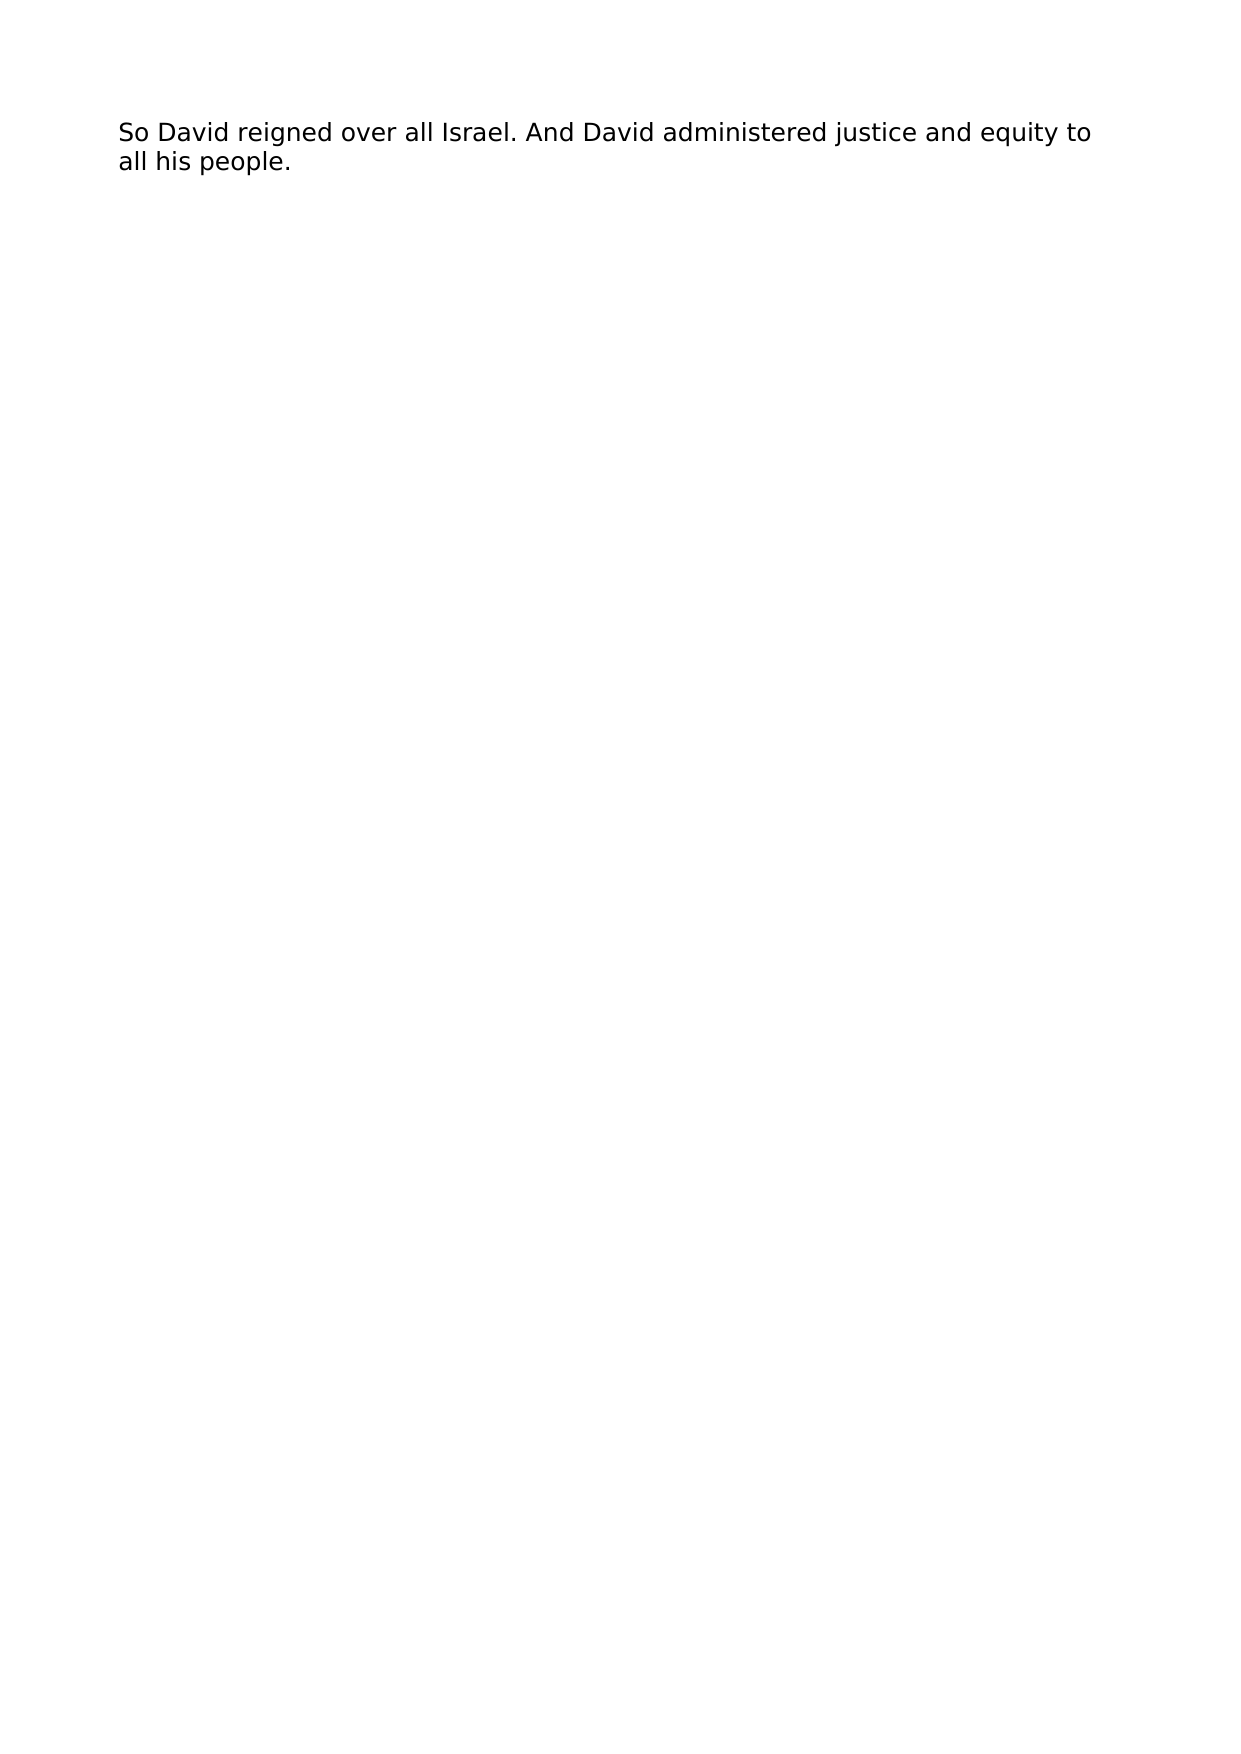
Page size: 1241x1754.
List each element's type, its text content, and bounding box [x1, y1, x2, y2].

text So David reigned over all Israel. And David administered justice and equity to all his people. [118, 118, 1122, 176]
